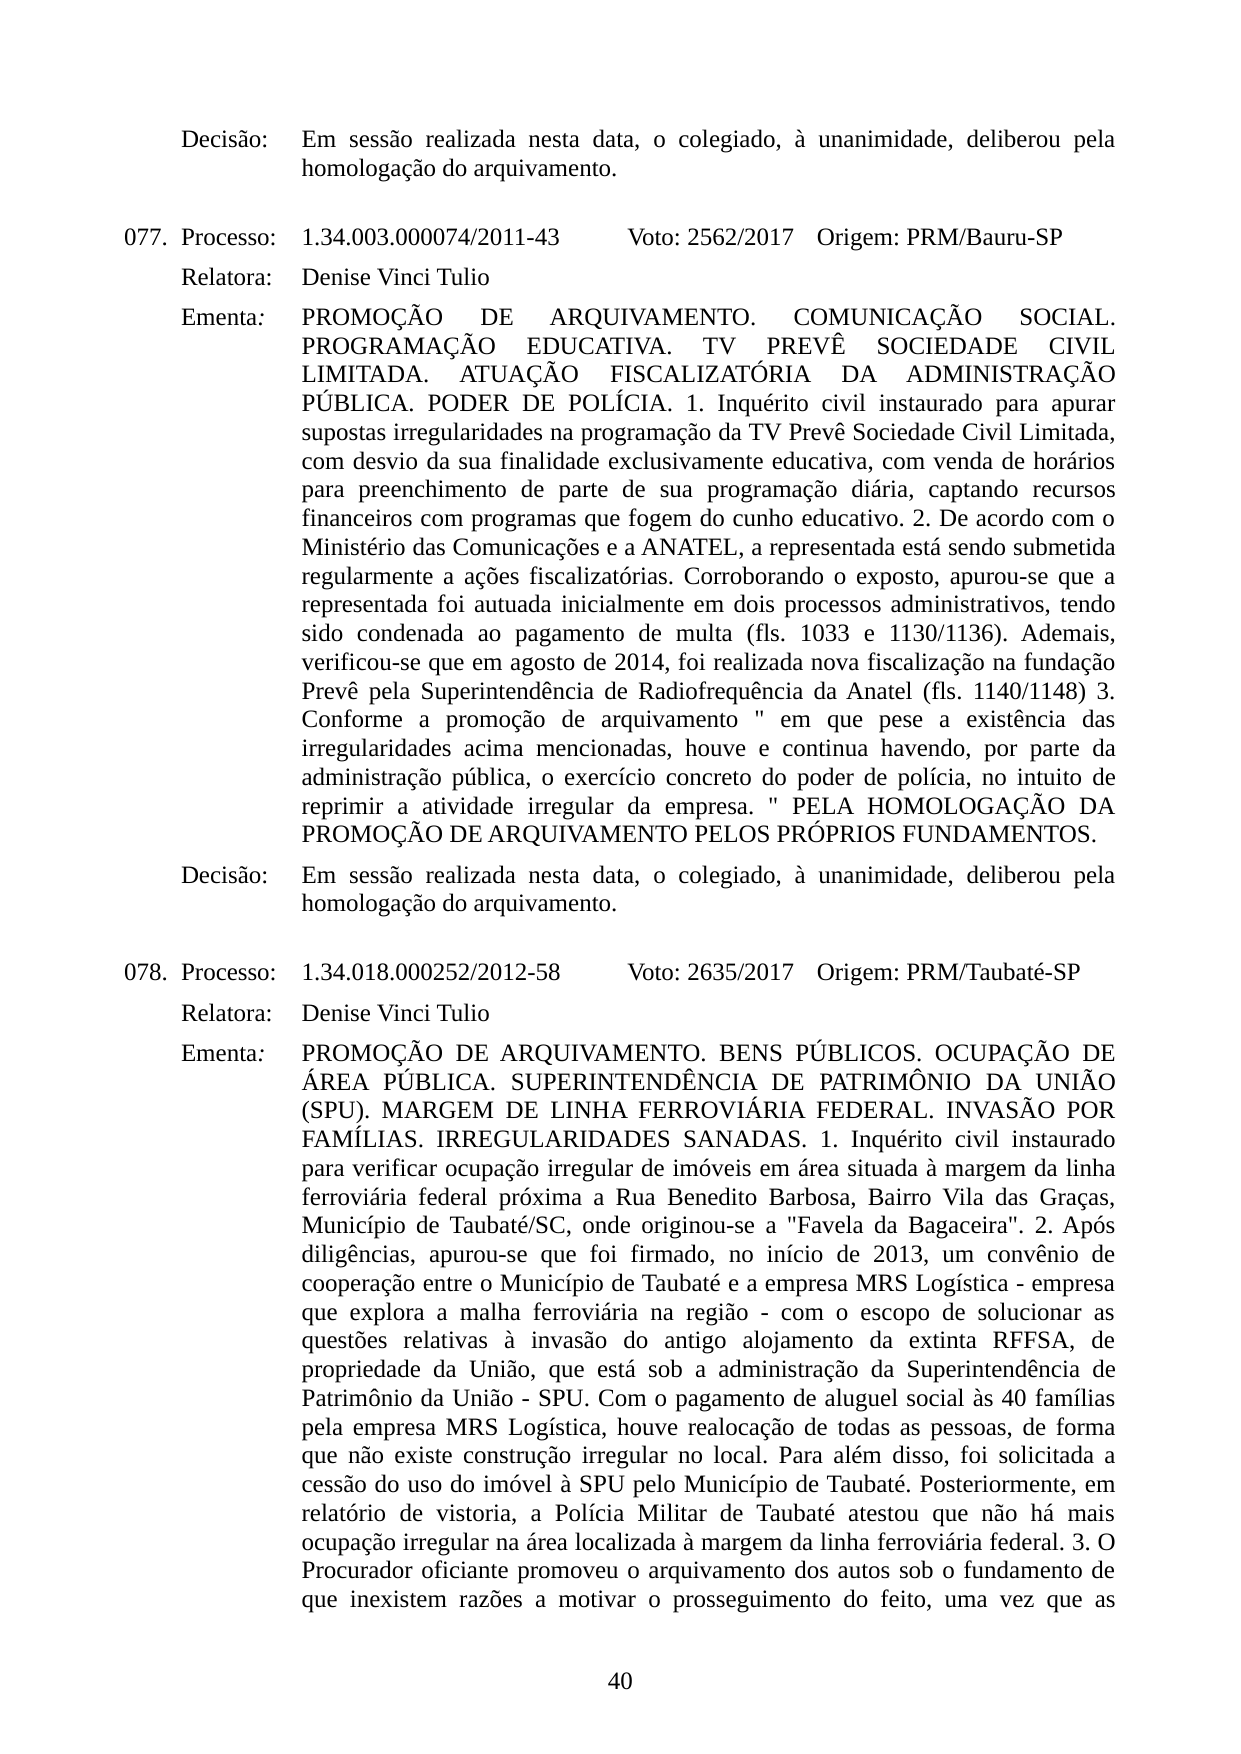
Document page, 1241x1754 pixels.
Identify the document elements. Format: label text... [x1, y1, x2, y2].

table_header 1.34.003.000074/2011-43 [296, 216, 621, 256]
table_header 078. [118, 952, 175, 992]
table_cell PROMOÇÃO DE ARQUIVAMENTO. BENS PÚBLICOS. OCUPAÇÃO DE ÁREA PÚBLICA. SUPERINTENDÊNCIA DE PATRIMÔNIO DA UNIÃO (SPU). MARGEM DE LINHA FERROVIÁRIA FEDERAL. INVASÃO POR FAMÍLIAS. IRREGULARIDADES SANADAS. 1. Inquérito civil instaurado para verificar ocupação irregular de imóveis em área situada à margem da linha ferroviária federal próxima a Rua Benedito Barbosa, Bairro Vila das Graças, Município de Taubaté/SC, onde originou-se a "Favela da Bagaceira". 2. Após diligências, apurou-se que foi firmado, no início de 2013, um convênio de cooperação entre o Município de Taubaté e a empresa MRS Logística - empresa que explora a malha ferroviária na região - com o escopo de solucionar as questões relativas à invasão do antigo alojamento da extinta RFFSA, de propriedade da União, que está sob a administração da Superintendência de Patrimônio da União - SPU. Com o pagamento de aluguel social às 40 famílias pela empresa MRS Logística, houve realocação de todas as pessoas, de forma que não existe construção irregular no local. Para além disso, foi solicitada a cessão do uso do imóvel à SPU pelo Município de Taubaté. Posteriormente, em relatório de vistoria, a Polícia Militar de Taubaté atestou que não há mais ocupação irregular na área localizada à margem da linha ferroviária federal. 3. O Procurador oficiante promoveu o arquivamento dos autos sob o fundamento de que inexistem razões a motivar o prosseguimento do feito, uma vez que as [296, 1032, 1122, 1618]
table_cell Decisão: [175, 854, 296, 923]
table_cell PROMOÇÃO DE ARQUIVAMENTO. COMUNICAÇÃO SOCIAL. PROGRAMAÇÃO EDUCATIVA. TV PREVÊ SOCIEDADE CIVIL LIMITADA. ATUAÇÃO FISCALIZATÓRIA DA ADMINISTRAÇÃO PÚBLICA. PODER DE POLÍCIA. 1. Inquérito civil instaurado para apurar supostas irregularidades na programação da TV Prevê Sociedade Civil Limitada, com desvio da sua finalidade exclusivamente educativa, com venda de horários para preenchimento de parte de sua programação diária, captando recursos financeiros com programas que fogem do cunho educativo. 2. De acordo com o Ministério das Comunicações e a ANATEL, a representada está sendo submetida regularmente a ações fiscalizatórias. Corroborando o exposto, apurou-se que a representada foi autuada inicialmente em dois processos administrativos, tendo sido condenada ao pagamento de multa (fls. 1033 e 1130/1136). Ademais, verificou-se que em agosto de 2014, foi realizada nova fiscalização na fundação Prevê pela Superintendência de Radiofrequência da Anatel (fls. 1140/1148) 3. Conforme a promoção de arquivamento " em que pese a existência das irregularidades acima mencionadas, houve e continua havendo, por parte da administração pública, o exercício concreto do poder de polícia, no intuito de reprimir a atividade irregular da empresa. " PELA HOMOLOGAÇÃO DA PROMOÇÃO DE ARQUIVAMENTO PELOS PRÓPRIOS FUNDAMENTOS. [296, 296, 1122, 854]
table_cell Em sessão realizada nesta data, o colegiado, à unanimidade, deliberou pela homologação do arquivamento. [296, 118, 1122, 187]
table_cell Relatora: [175, 256, 296, 296]
table_header Origem: PRM/Taubaté-SP [811, 952, 1122, 992]
table_header Processo: [175, 952, 296, 992]
table_cell [118, 118, 175, 187]
table_cell Relatora: [175, 992, 296, 1032]
table_header 077. [118, 216, 175, 256]
table_header Origem: PRM/Bauru-SP [811, 216, 1122, 256]
table_cell Ementa: [175, 296, 296, 854]
table_header Processo: [175, 216, 296, 256]
table_cell [118, 256, 175, 296]
table_header 1.34.018.000252/2012-58 [296, 952, 621, 992]
table_header Voto: 2562/2017 [621, 216, 811, 256]
table_cell Em sessão realizada nesta data, o colegiado, à unanimidade, deliberou pela homologação do arquivamento. [296, 854, 1122, 923]
table_cell Decisão: [175, 118, 296, 187]
table_cell [118, 296, 175, 854]
table_header Voto: 2635/2017 [621, 952, 811, 992]
table_cell [118, 854, 175, 923]
table_cell Ementa: [175, 1032, 296, 1618]
table_cell [118, 1032, 175, 1618]
table_cell Denise Vinci Tulio [296, 256, 1122, 296]
table_cell [118, 992, 175, 1032]
table_cell Denise Vinci Tulio [296, 992, 1122, 1032]
